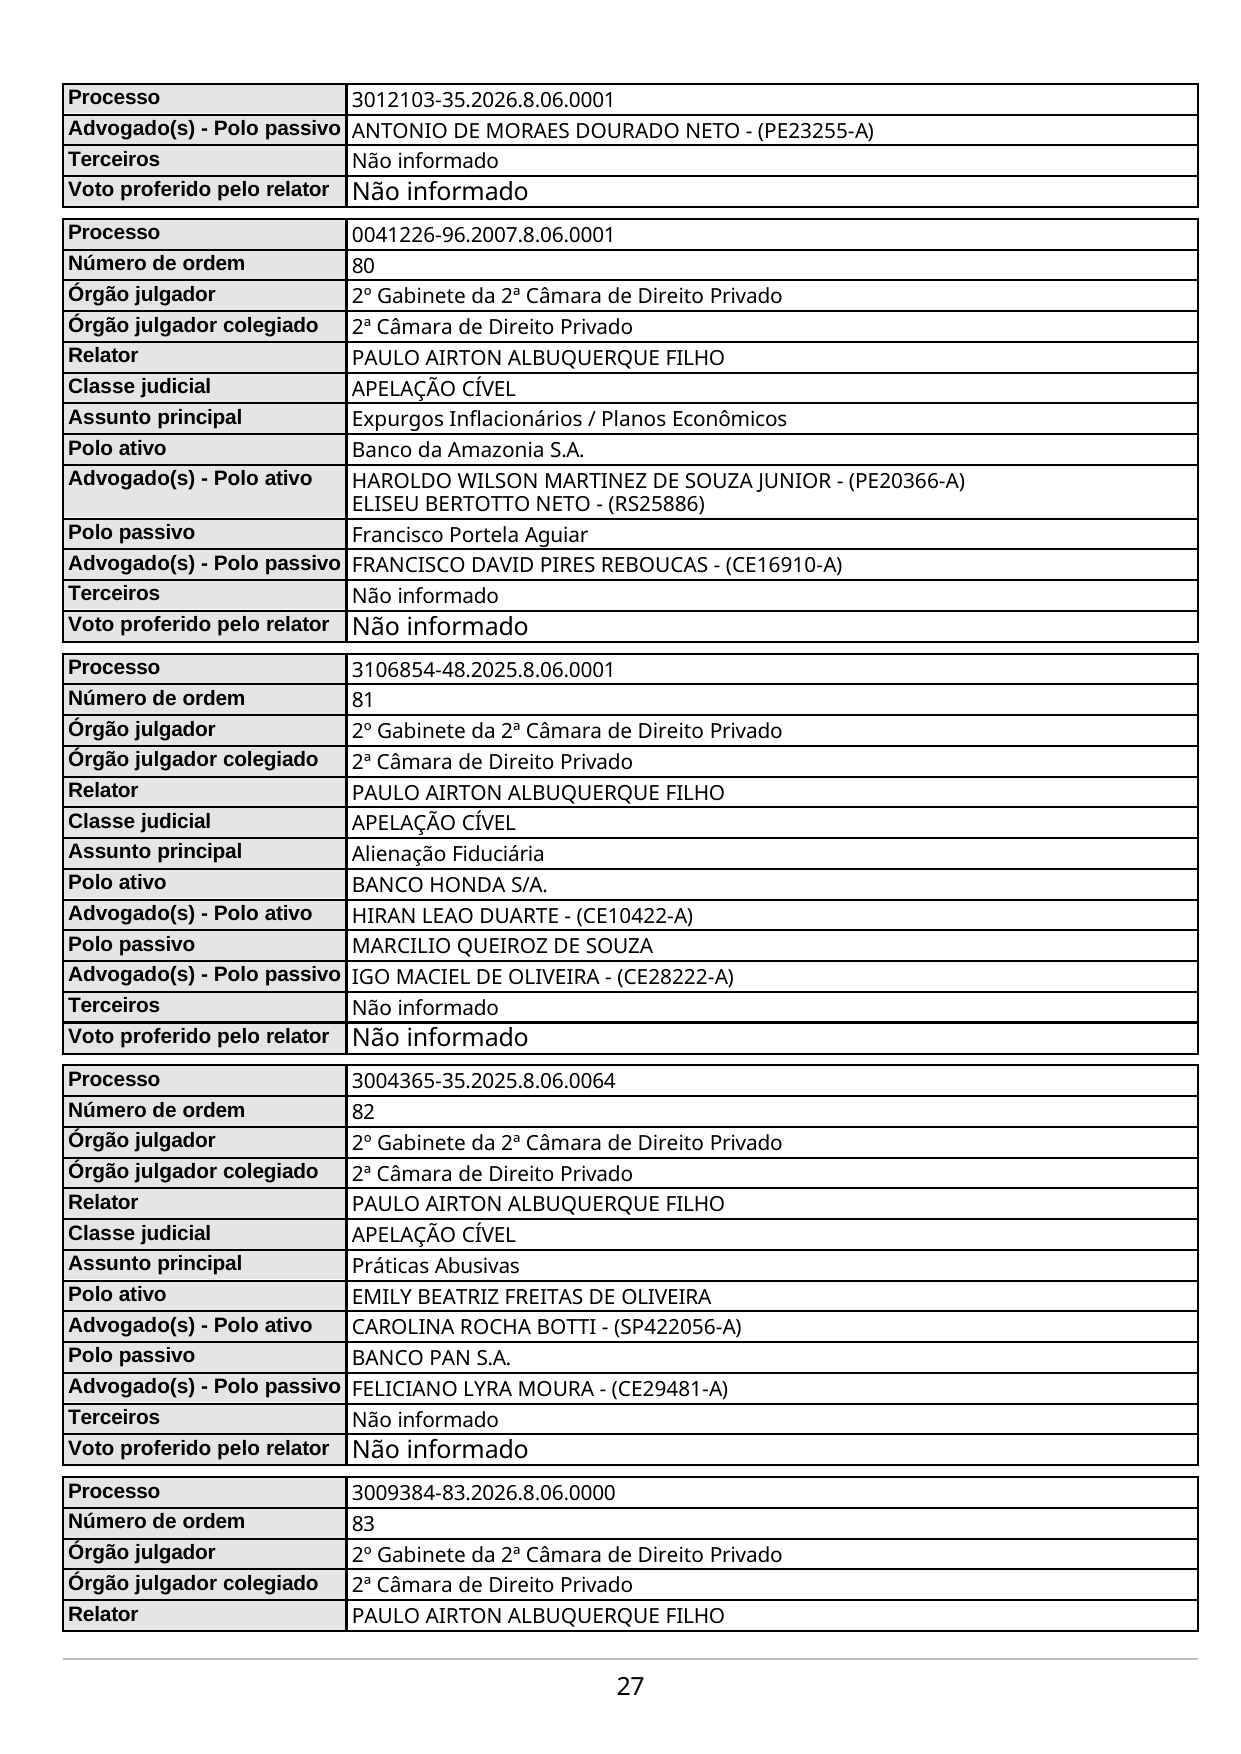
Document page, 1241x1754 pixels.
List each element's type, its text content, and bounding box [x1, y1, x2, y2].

table_cell Polo passivo [64, 931, 345, 960]
table_cell 2º Gabinete da 2ª Câmara de Direito Privado [348, 1540, 1197, 1568]
table_cell BANCO HONDA S/A. [348, 870, 1197, 898]
table_cell Não informado [348, 1405, 1197, 1433]
table_cell Número de ordem [64, 1509, 345, 1538]
table_cell PAULO AIRTON ALBUQUERQUE FILHO [348, 778, 1197, 806]
table_cell Não informado [348, 612, 1197, 641]
table_cell Órgão julgador colegiado [64, 1570, 345, 1599]
table_cell Assunto principal [64, 839, 345, 868]
table_cell Órgão julgador [64, 1540, 345, 1568]
table_cell MARCILIO QUEIROZ DE SOUZA [348, 931, 1197, 960]
table_cell Órgão julgador colegiado [64, 747, 345, 776]
table_cell 82 [348, 1097, 1197, 1126]
table_cell Relator [64, 1601, 345, 1630]
table_cell 2º Gabinete da 2ª Câmara de Direito Privado [348, 1128, 1197, 1157]
table_header Processo [64, 1066, 345, 1095]
table_cell Relator [64, 1189, 345, 1218]
table_cell 2º Gabinete da 2ª Câmara de Direito Privado [348, 281, 1197, 310]
table_cell Relator [64, 343, 345, 372]
table_cell HAROLDO WILSON MARTINEZ DE SOUZA JUNIOR - (PE20366-A) ELISEU BERTOTTO NETO - (RS25886) [348, 466, 1197, 517]
table_cell Advogado(s) - Polo ativo [64, 901, 345, 929]
table_cell Órgão julgador [64, 716, 345, 745]
table_cell Terceiros [64, 581, 345, 609]
table_header Processo [64, 1478, 345, 1507]
table_cell Não informado [348, 993, 1197, 1021]
table_cell Terceiros [64, 146, 345, 175]
table_cell Órgão julgador [64, 1128, 345, 1157]
table_cell Práticas Abusivas [348, 1251, 1197, 1279]
table_cell 2ª Câmara de Direito Privado [348, 1159, 1197, 1187]
table_cell ANTONIO DE MORAES DOURADO NETO - (PE23255-A) [348, 116, 1197, 144]
table_cell PAULO AIRTON ALBUQUERQUE FILHO [348, 1189, 1197, 1218]
table_cell Terceiros [64, 1405, 345, 1433]
table_cell 81 [348, 685, 1197, 714]
table_cell 83 [348, 1509, 1197, 1538]
table_cell Francisco Portela Aguiar [348, 520, 1197, 548]
table_cell Órgão julgador [64, 281, 345, 310]
table_cell Não informado [348, 1024, 1197, 1053]
table_cell Voto proferido pelo relator [64, 1024, 345, 1053]
table_cell FRANCISCO DAVID PIRES REBOUCAS - (CE16910-A) [348, 550, 1197, 579]
table_cell Órgão julgador colegiado [64, 1159, 345, 1187]
table_header Processo [64, 655, 345, 683]
table_cell Voto proferido pelo relator [64, 177, 345, 206]
table_cell APELAÇÃO CÍVEL [348, 808, 1197, 837]
table_cell 2º Gabinete da 2ª Câmara de Direito Privado [348, 716, 1197, 745]
table_cell 2ª Câmara de Direito Privado [348, 747, 1197, 776]
table_cell Relator [64, 778, 345, 806]
table_cell Polo passivo [64, 1343, 345, 1372]
table_cell Banco da Amazonia S.A. [348, 435, 1197, 464]
table_header 3009384-83.2026.8.06.0000 [348, 1478, 1197, 1507]
table_cell APELAÇÃO CÍVEL [348, 374, 1197, 402]
table_cell BANCO PAN S.A. [348, 1343, 1197, 1372]
table_cell Órgão julgador colegiado [64, 312, 345, 341]
table_cell Advogado(s) - Polo passivo [64, 116, 345, 144]
table_cell PAULO AIRTON ALBUQUERQUE FILHO [348, 1601, 1197, 1630]
table_cell Advogado(s) - Polo passivo [64, 1374, 345, 1402]
table_cell Expurgos Inflacionários / Planos Econômicos [348, 404, 1197, 433]
table_cell Terceiros [64, 993, 345, 1021]
table_cell FELICIANO LYRA MOURA - (CE29481-A) [348, 1374, 1197, 1402]
table_header 0041226-96.2007.8.06.0001 [348, 220, 1197, 249]
table_cell Advogado(s) - Polo ativo [64, 1312, 345, 1341]
table_cell APELAÇÃO CÍVEL [348, 1220, 1197, 1249]
table_cell Advogado(s) - Polo passivo [64, 550, 345, 579]
table_header Processo [64, 220, 345, 249]
table_header Processo [64, 85, 345, 113]
table_cell 2ª Câmara de Direito Privado [348, 1570, 1197, 1599]
table_header 3004365-35.2025.8.06.0064 [348, 1066, 1197, 1095]
table_header 3106854-48.2025.8.06.0001 [348, 655, 1197, 683]
table_cell Advogado(s) - Polo passivo [64, 962, 345, 991]
table_cell 2ª Câmara de Direito Privado [348, 312, 1197, 341]
table_cell Assunto principal [64, 404, 345, 433]
table_cell Classe judicial [64, 1220, 345, 1249]
table_cell Não informado [348, 581, 1197, 609]
table_cell IGO MACIEL DE OLIVEIRA - (CE28222-A) [348, 962, 1197, 991]
table_cell PAULO AIRTON ALBUQUERQUE FILHO [348, 343, 1197, 372]
table_cell Classe judicial [64, 808, 345, 837]
table_cell Número de ordem [64, 685, 345, 714]
table_cell Polo ativo [64, 435, 345, 464]
table_cell Classe judicial [64, 374, 345, 402]
table_cell Polo ativo [64, 870, 345, 898]
table_cell Polo passivo [64, 520, 345, 548]
table_cell EMILY BEATRIZ FREITAS DE OLIVEIRA [348, 1282, 1197, 1310]
table_cell Advogado(s) - Polo ativo [64, 466, 345, 517]
table_cell Número de ordem [64, 1097, 345, 1126]
table_cell Alienação Fiduciária [348, 839, 1197, 868]
table_cell HIRAN LEAO DUARTE - (CE10422-A) [348, 901, 1197, 929]
table_cell Não informado [348, 146, 1197, 175]
table_cell CAROLINA ROCHA BOTTI - (SP422056-A) [348, 1312, 1197, 1341]
table_cell Não informado [348, 1435, 1197, 1464]
table_cell Não informado [348, 177, 1197, 206]
table_cell Voto proferido pelo relator [64, 1435, 345, 1464]
table_header 3012103-35.2026.8.06.0001 [348, 85, 1197, 113]
table_cell Número de ordem [64, 251, 345, 279]
table_cell Voto proferido pelo relator [64, 612, 345, 641]
table_cell Polo ativo [64, 1282, 345, 1310]
table_cell 80 [348, 251, 1197, 279]
table_cell Assunto principal [64, 1251, 345, 1279]
